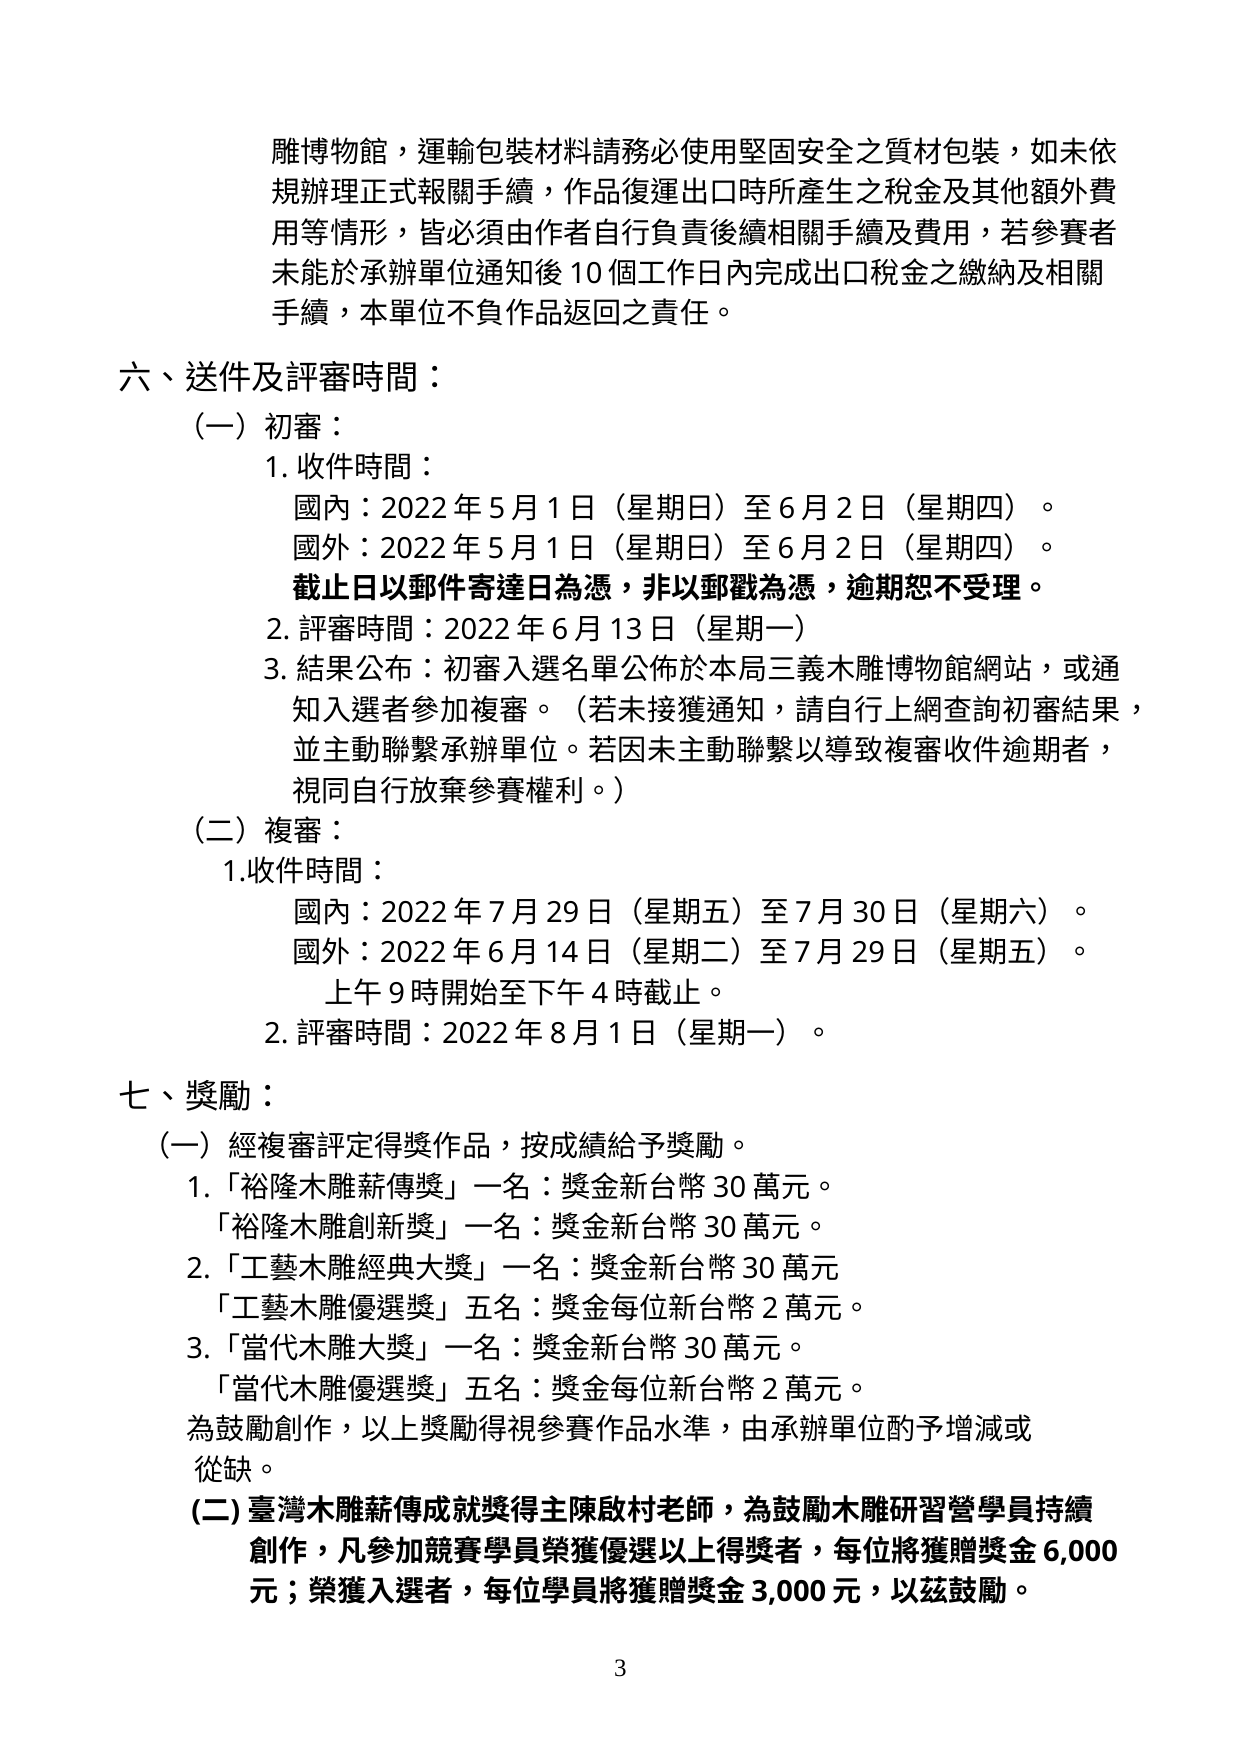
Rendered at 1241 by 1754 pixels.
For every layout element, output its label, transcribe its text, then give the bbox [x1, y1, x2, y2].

text 手續，本單位不負作品返回之責任。 [184, 292, 1122, 332]
text 3. 結果公布：初審入選名單公佈於本局三義木雕博物館網站，或通知入選者參加複審。（若未接獲通知，請自行上網查詢初審結果，並主動聯繫承辦單位。若因未主動聯繫以導致複審收件逾期者，視同自行放棄參賽權利。） [263, 647, 1122, 809]
text 從缺。 [118, 1448, 1122, 1488]
text 2.「工藝木雕經典大獎」一名：獎金新台幣30萬元 [118, 1246, 1122, 1286]
text 七、獎勵： [118, 1077, 1122, 1117]
text 2. 評審時間：2022年6月13日（星期一） [266, 607, 1122, 647]
text (二) 臺灣木雕薪傳成就獎得主陳啟村老師，為鼓勵木雕研習營學員持續 [118, 1488, 1122, 1529]
text 2. 評審時間：2022年8月1日（星期一）。 [118, 1011, 1122, 1052]
text 國外：2022年6月14日（星期二）至7月29日（星期五）。 [292, 930, 1122, 971]
text 元；榮獲入選者，每位學員將獲贈獎金3,000元，以茲鼓勵。 [118, 1569, 1122, 1609]
text 未能於承辦單位通知後10個工作日內完成出口稅金之繳納及相關 [184, 251, 1122, 292]
text 雕博物館，運輸包裝材料請務必使用堅固安全之質材包裝，如未依 [184, 130, 1122, 170]
text 上午9時開始至下午4時截止。 [263, 971, 1122, 1011]
text 1.收件時間： [118, 849, 1122, 890]
text 國內：2022年5月1日（星期日）至6月2日（星期四）。 [118, 486, 1122, 526]
text 創作，凡參加競賽學員榮獲優選以上得獎者，每位將獲贈獎金6,000 [118, 1529, 1122, 1569]
text 國內：2022年7月29日（星期五）至7月30日（星期六）。 [118, 890, 1122, 930]
text （二）複審： [118, 809, 1122, 849]
text 用等情形，皆必須由作者自行負責後續相關手續及費用，若參賽者 [184, 211, 1122, 251]
text 「當代木雕優選獎」五名：獎金每位新台幣2萬元。 [118, 1367, 1122, 1407]
text 國外：2022年5月1日（星期日）至6月2日（星期四）。 [292, 526, 1122, 567]
text 截止日以郵件寄達日為憑，非以郵戳為憑，逾期恕不受理。 [292, 567, 1122, 607]
text 六、送件及評審時間： [118, 357, 1122, 397]
text 規辦理正式報關手續，作品復運出口時所產生之稅金及其他額外費 [184, 170, 1122, 211]
text 3.「當代木雕大獎」一名：獎金新台幣30萬元。 [118, 1327, 1122, 1367]
text 「工藝木雕優選獎」五名：獎金每位新台幣2萬元。 [118, 1286, 1122, 1327]
text （一）初審： [118, 405, 1122, 445]
text 1. 收件時間： [118, 445, 1122, 486]
text 「裕隆木雕創新獎」一名：獎金新台幣30萬元。 [118, 1205, 1122, 1246]
text 為鼓勵創作，以上獎勵得視參賽作品水準，由承辦單位酌予增減或 [118, 1407, 1122, 1448]
text （一）經複審評定得獎作品，按成績給予獎勵。 [118, 1124, 1122, 1165]
text 1.「裕隆木雕薪傳獎」一名：獎金新台幣30萬元。 [118, 1165, 1122, 1205]
